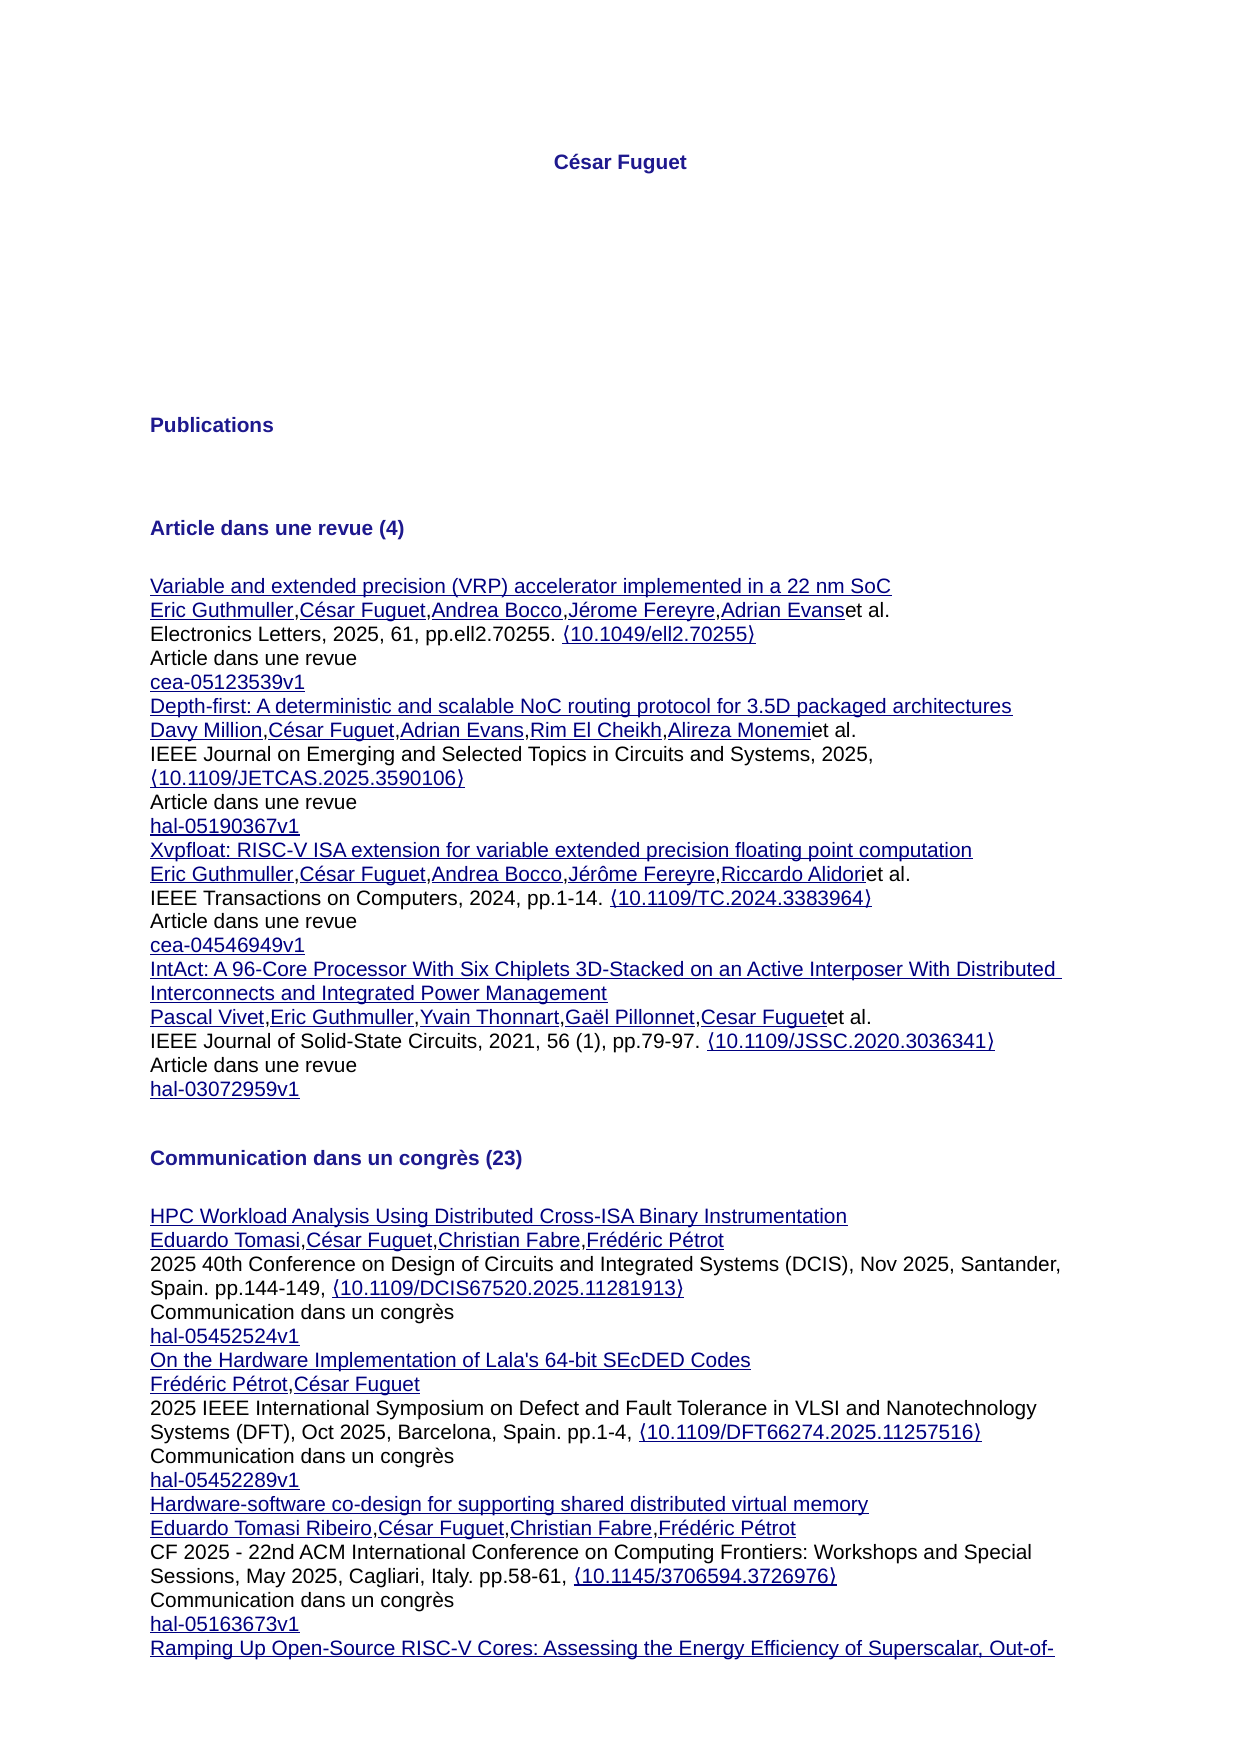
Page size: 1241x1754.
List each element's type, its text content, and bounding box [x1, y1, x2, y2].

table_cell On the Hardware Implementation of Lala's 64-bit SEcDED Codes Frédéric Pétrot,César Fuguet 2025 IEEE International Symposium on Defect and Fault Tolerance in VLSI and Nanotechnology Systems (DFT), Oct 2025, Barcelona, Spain. pp.1-4, ⟨10.1109/DFT66274.2025.11257516⟩ Communication dans un congrès hal-05452289v1 [150, 1348, 1090, 1492]
table_cell Ramping Up Open-Source RISC-V Cores: Assessing the Energy Efficiency of Superscalar, Out-of- [150, 1635, 1090, 1659]
subtitle César Fuguet [150, 150, 1090, 174]
table_header HPC Workload Analysis Using Distributed Cross-ISA Binary Instrumentation Eduardo Tomasi,César Fuguet,Christian Fabre,Frédéric Pétrot 2025 40th Conference on Design of Circuits and Integrated Systems (DCIS), Nov 2025, Santander, Spain. pp.144-149, ⟨10.1109/DCIS67520.2025.11281913⟩ Communication dans un congrès hal-05452524v1 [150, 1204, 1090, 1348]
table_header Variable and extended precision (VRP) accelerator implemented in a 22 nm SoC Eric Guthmuller,César Fuguet,Andrea Bocco,Jérome Fereyre,Adrian Evanset al. Electronics Letters, 2025, 61, pp.ell2.70255. ⟨10.1049/ell2.70255⟩ Article dans une revue cea-05123539v1 [150, 574, 1090, 694]
table_cell Depth-first: A deterministic and scalable NoC routing protocol for 3.5D packaged architectures Davy Million,César Fuguet,Adrian Evans,Rim El Cheikh,Alireza Monemiet al. IEEE Journal on Emerging and Selected Topics in Circuits and Systems, 2025, ⟨10.1109/JETCAS.2025.3590106⟩ Article dans une revue hal-05190367v1 [150, 694, 1090, 837]
table_cell Xvpfloat: RISC-V ISA extension for variable extended precision floating point computation Eric Guthmuller,César Fuguet,Andrea Bocco,Jérôme Fereyre,Riccardo Alidoriet al. IEEE Transactions on Computers, 2024, pp.1-14. ⟨10.1109/TC.2024.3383964⟩ Article dans une revue cea-04546949v1 [150, 838, 1090, 957]
subtitle Article dans une revue (4) [150, 516, 1090, 539]
subtitle Communication dans un congrès (23) [150, 1146, 1090, 1170]
table_cell IntAct: A 96-Core Processor With Six Chiplets 3D-Stacked on an Active Interposer With Distributed Interconnects and Integrated Power Management Pascal Vivet,Eric Guthmuller,Yvain Thonnart,Gaël Pillonnet,Cesar Fuguetet al. IEEE Journal of Solid-State Circuits, 2021, 56 (1), pp.79-97. ⟨10.1109/JSSC.2020.3036341⟩ Article dans une revue hal-03072959v1 [150, 957, 1090, 1101]
subtitle Publications [150, 412, 1090, 436]
table_cell Hardware-software co-design for supporting shared distributed virtual memory Eduardo Tomasi Ribeiro,César Fuguet,Christian Fabre,Frédéric Pétrot CF 2025 - 22nd ACM International Conference on Computing Frontiers: Workshops and Special Sessions, May 2025, Cagliari, Italy. pp.58-61, ⟨10.1145/3706594.3726976⟩ Communication dans un congrès hal-05163673v1 [150, 1492, 1090, 1635]
